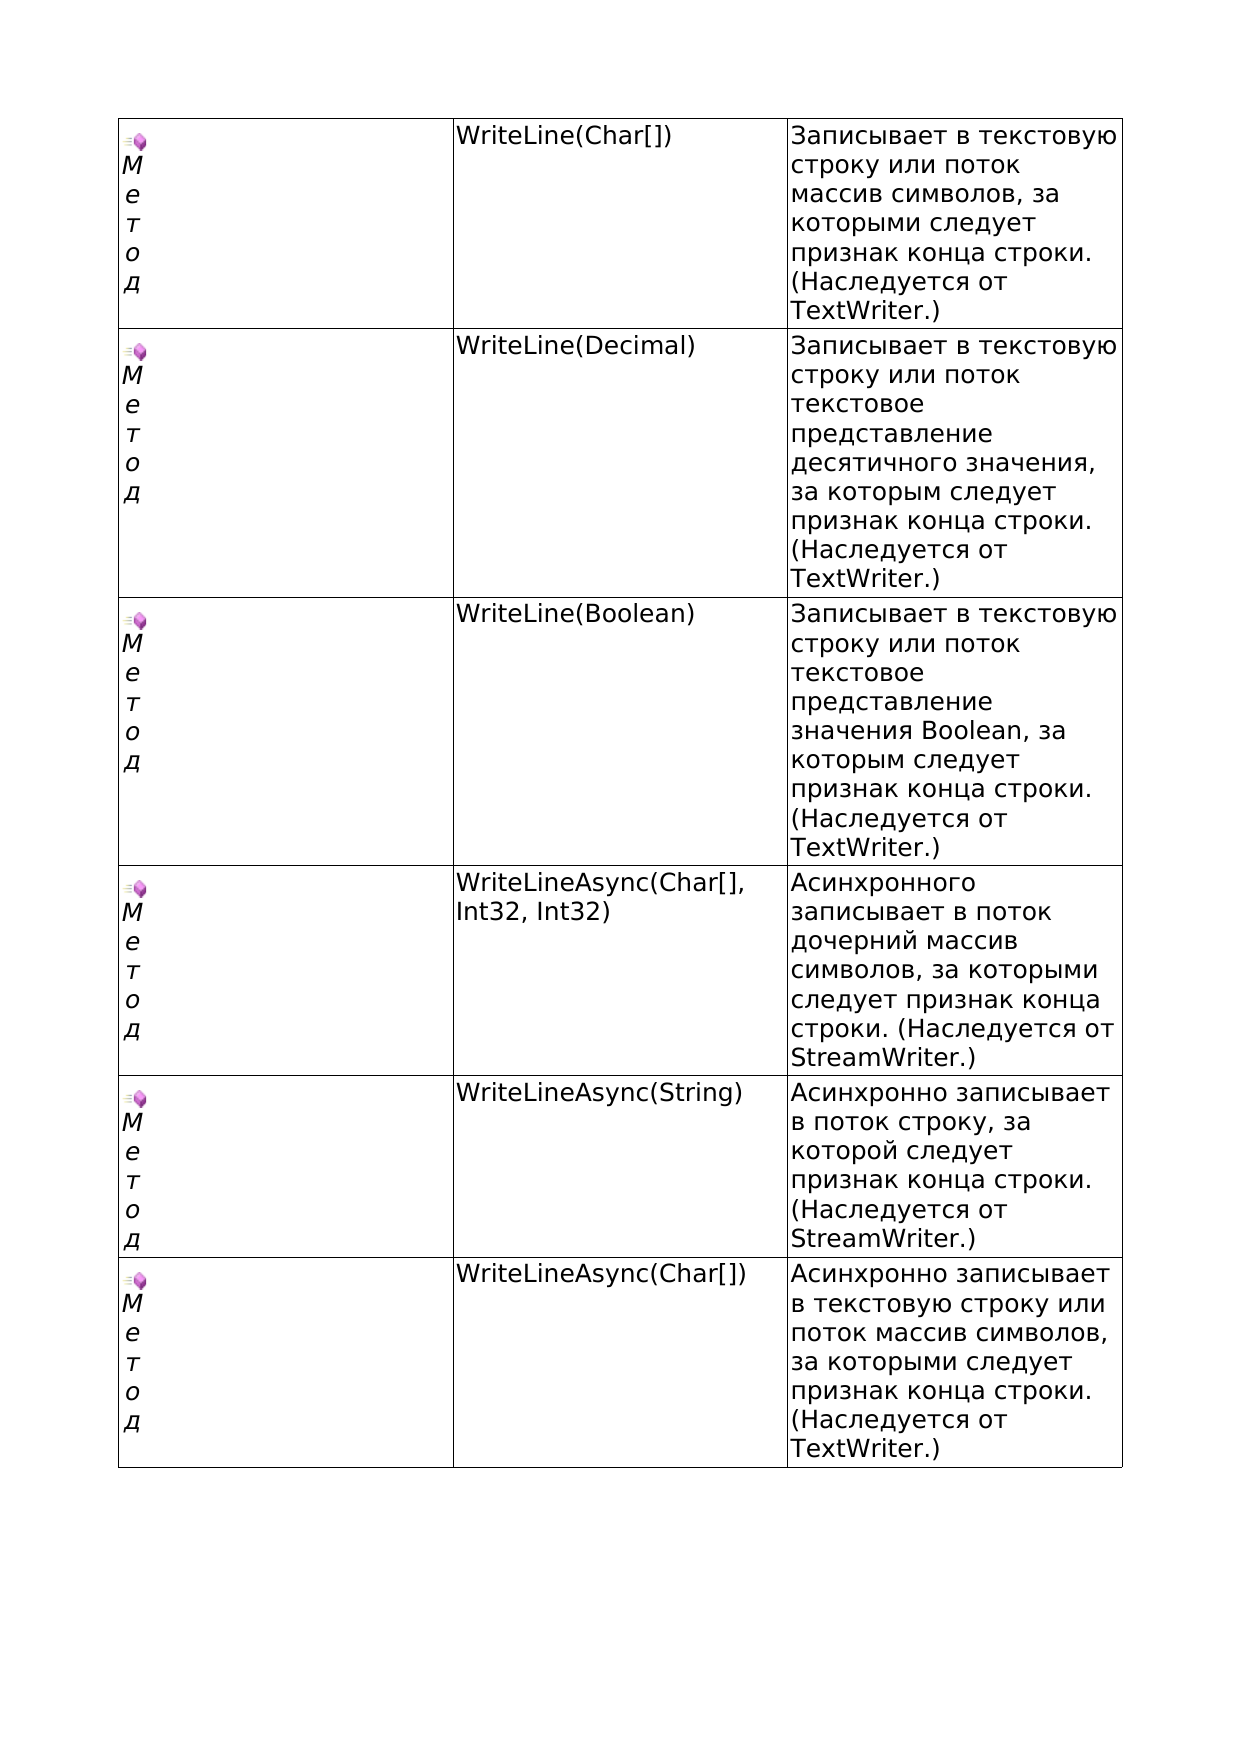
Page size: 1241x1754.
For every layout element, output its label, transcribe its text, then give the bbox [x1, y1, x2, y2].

table_cell [119, 1076, 453, 1257]
picture [121, 612, 147, 630]
table_cell WriteLine(Char[]) [454, 119, 787, 328]
table_cell [119, 598, 453, 865]
picture [121, 1272, 147, 1290]
picture [121, 880, 147, 898]
picture [121, 1090, 147, 1108]
table_cell Записывает в текстовую строку или поток текстовое представление десятичного значения, за которым следует признак конца строки. (Наследуется от TextWriter.) [788, 329, 1122, 597]
table_cell [119, 119, 453, 328]
table_cell [119, 1258, 453, 1467]
table_cell WriteLine(Decimal) [454, 329, 787, 597]
table_cell [119, 866, 453, 1075]
picture [121, 343, 147, 361]
table_cell Записывает в текстовую строку или поток текстовое представление значения Boolean, за которым следует признак конца строки. (Наследуется от TextWriter.) [788, 598, 1122, 865]
table_cell Записывает в текстовую строку или поток массив символов, за которыми следует признак конца строки. (Наследуется от TextWriter.) [788, 119, 1122, 328]
table_cell WriteLineAsync(String) [454, 1076, 787, 1257]
table_cell WriteLine(Boolean) [454, 598, 787, 865]
table_cell WriteLineAsync(Char[]) [454, 1258, 787, 1467]
table_cell Асинхронного записывает в поток дочерний массив символов, за которыми следует признак конца строки. (Наследуется от StreamWriter.) [788, 866, 1122, 1075]
table_cell WriteLineAsync(Char[], Int32, Int32) [454, 866, 787, 1075]
table_cell Асинхронно записывает в текстовую строку или поток массив символов, за которыми следует признак конца строки. (Наследуется от TextWriter.) [788, 1258, 1122, 1467]
picture [121, 133, 147, 151]
table_cell [119, 329, 453, 597]
table_cell Асинхронно записывает в поток строку, за которой следует признак конца строки. (Наследуется от StreamWriter.) [788, 1076, 1122, 1257]
